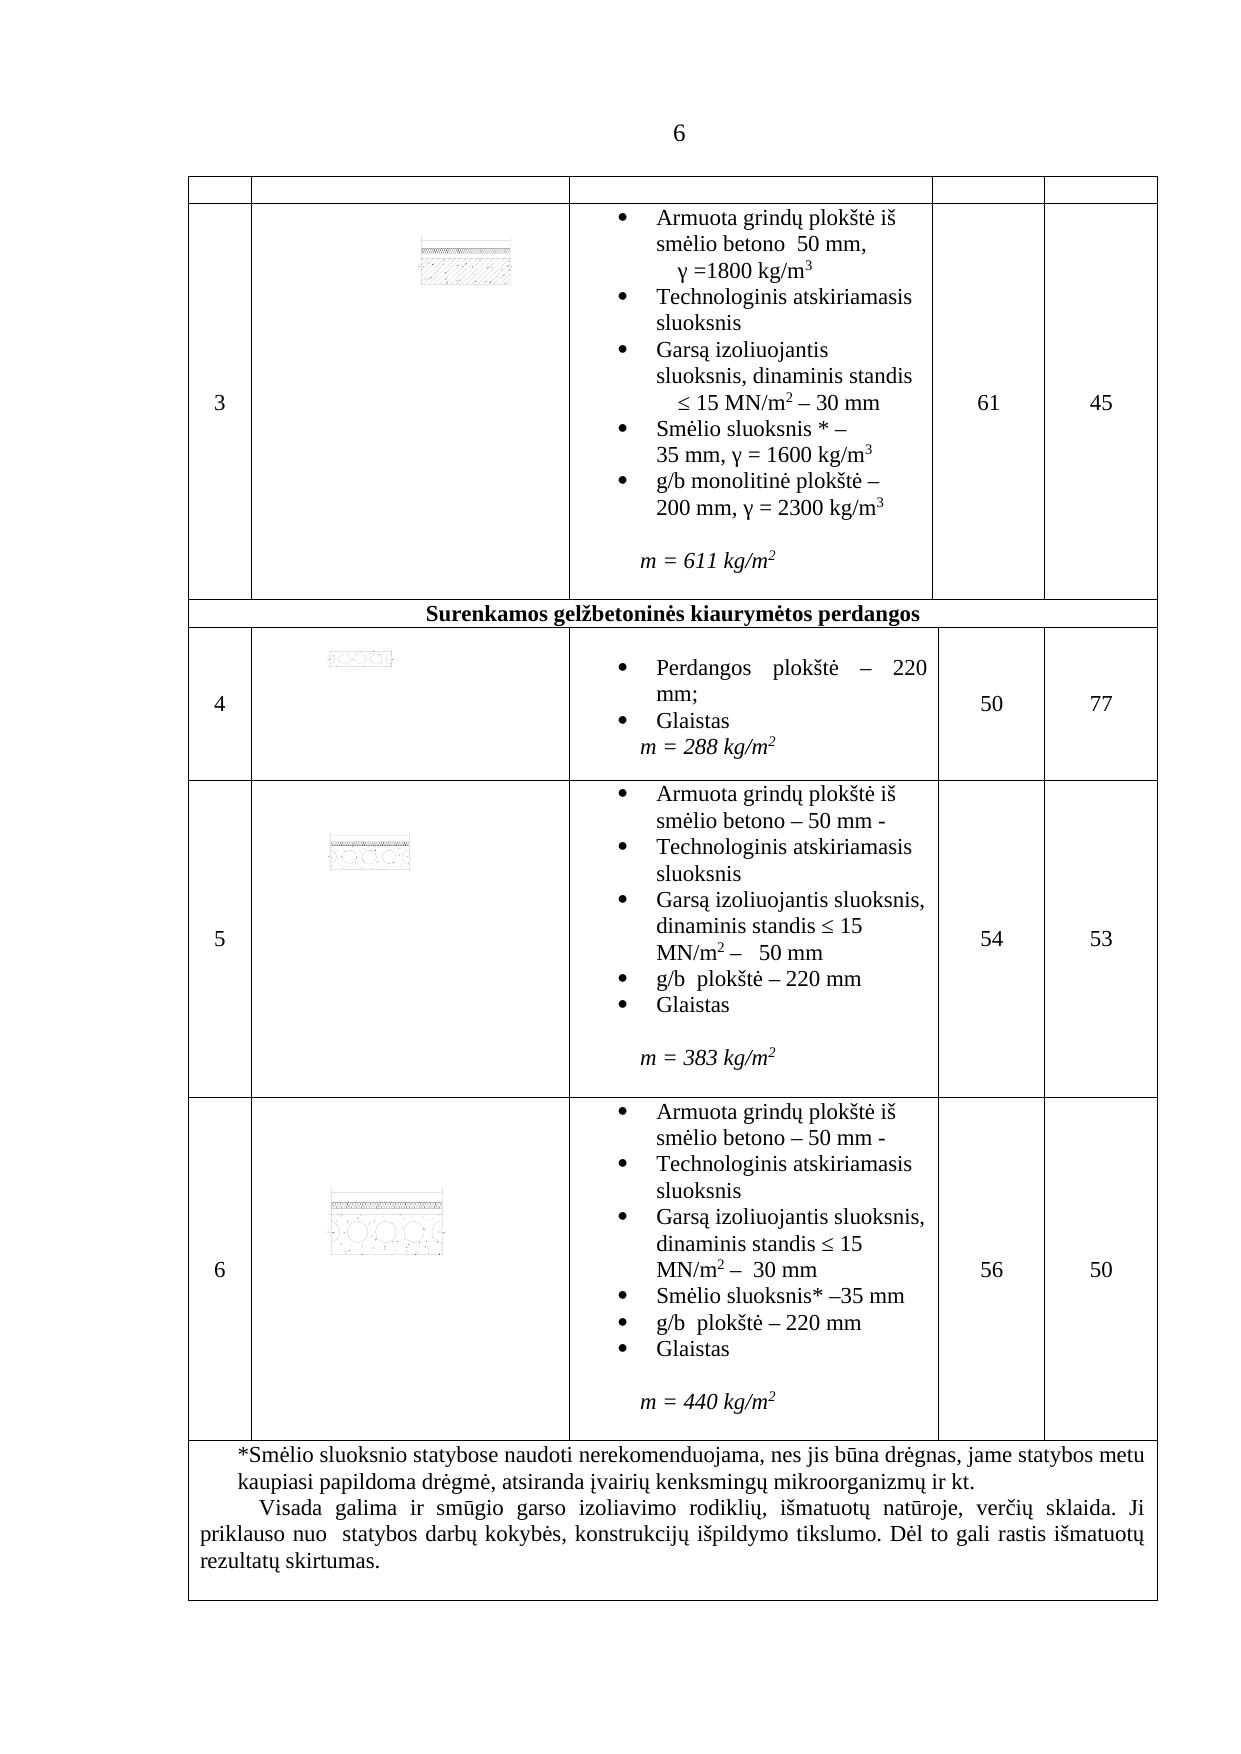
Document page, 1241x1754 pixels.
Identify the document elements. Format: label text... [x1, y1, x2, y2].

table_cell 56 [939, 1098, 1044, 1440]
table_cell 4 [189, 628, 251, 779]
table_cell [252, 628, 569, 779]
table_cell Surenkamos gelžbetoninės kiaurymėtos perdangos [189, 600, 1157, 627]
table_cell  Armuota grindų plokštė iš smėlio betono – 50 mm -  Technologinis atskiriamasis sluoksnis  Garsą izoliuojantis sluoksnis, dinaminis standis ≤ 15 MN/m2 – 50 mm  g/b plokštė – 220 mm  Glaistas m = 383 kg/m2 [570, 781, 938, 1097]
table_cell  Armuota grindų plokštė iš smėlio betono 50 mm, γ =1800 kg/m3  Technologinis atskiriamasis sluoksnis  Garsą izoliuojantis sluoksnis, dinaminis standis ≤ 15 MN/m2 – 30 mm  Smėlio sluoksnis * – 35 mm, γ = 1600 kg/m3  g/b monolitinė plokštė – 200 mm, γ = 2300 kg/m3 m = 611 kg/m2 [570, 204, 932, 599]
table_cell 54 [939, 781, 1044, 1097]
table_cell [189, 177, 251, 203]
table_cell [252, 1098, 569, 1440]
table_cell 3 [189, 204, 251, 599]
table_cell 6 [189, 1098, 251, 1440]
table_cell 61 [933, 204, 1044, 599]
table_cell [252, 204, 569, 599]
table_cell *Smėlio sluoksnio statybose naudoti nerekomenduojama, nes jis būna drėgnas, jame statybos metu kaupiasi papildoma drėgmė, atsiranda įvairių kenksmingų mikroorganizmų ir kt. Visada galima ir smūgio garso izoliavimo rodiklių, išmatuotų natūroje, verčių sklaida. Ji priklauso nuo statybos darbų kokybės, konstrukcijų išpildymo tikslumo. Dėl to gali rastis išmatuotų rezultatų skirtumas. [189, 1441, 1157, 1599]
table_cell [252, 177, 569, 203]
table_cell [1045, 177, 1157, 203]
table_cell 5 [189, 781, 251, 1097]
table_cell 50 [939, 628, 1044, 779]
table_cell  Armuota grindų plokštė iš smėlio betono – 50 mm -  Technologinis atskiriamasis sluoksnis  Garsą izoliuojantis sluoksnis, dinaminis standis ≤ 15 MN/m2 – 30 mm  Smėlio sluoksnis* –35 mm  g/b plokštė – 220 mm  Glaistas m = 440 kg/m2 [570, 1098, 938, 1440]
table_cell 50 [1045, 1098, 1157, 1440]
table_cell 77 [1045, 628, 1157, 779]
table_cell  Perdangos plokštė – 220 mm;  Glaistas m = 288 kg/m2 [570, 628, 938, 779]
table_cell [570, 177, 932, 203]
table_cell 45 [1045, 204, 1157, 599]
table_cell [252, 781, 569, 1097]
table_cell [933, 177, 1044, 203]
table_cell 53 [1045, 781, 1157, 1097]
